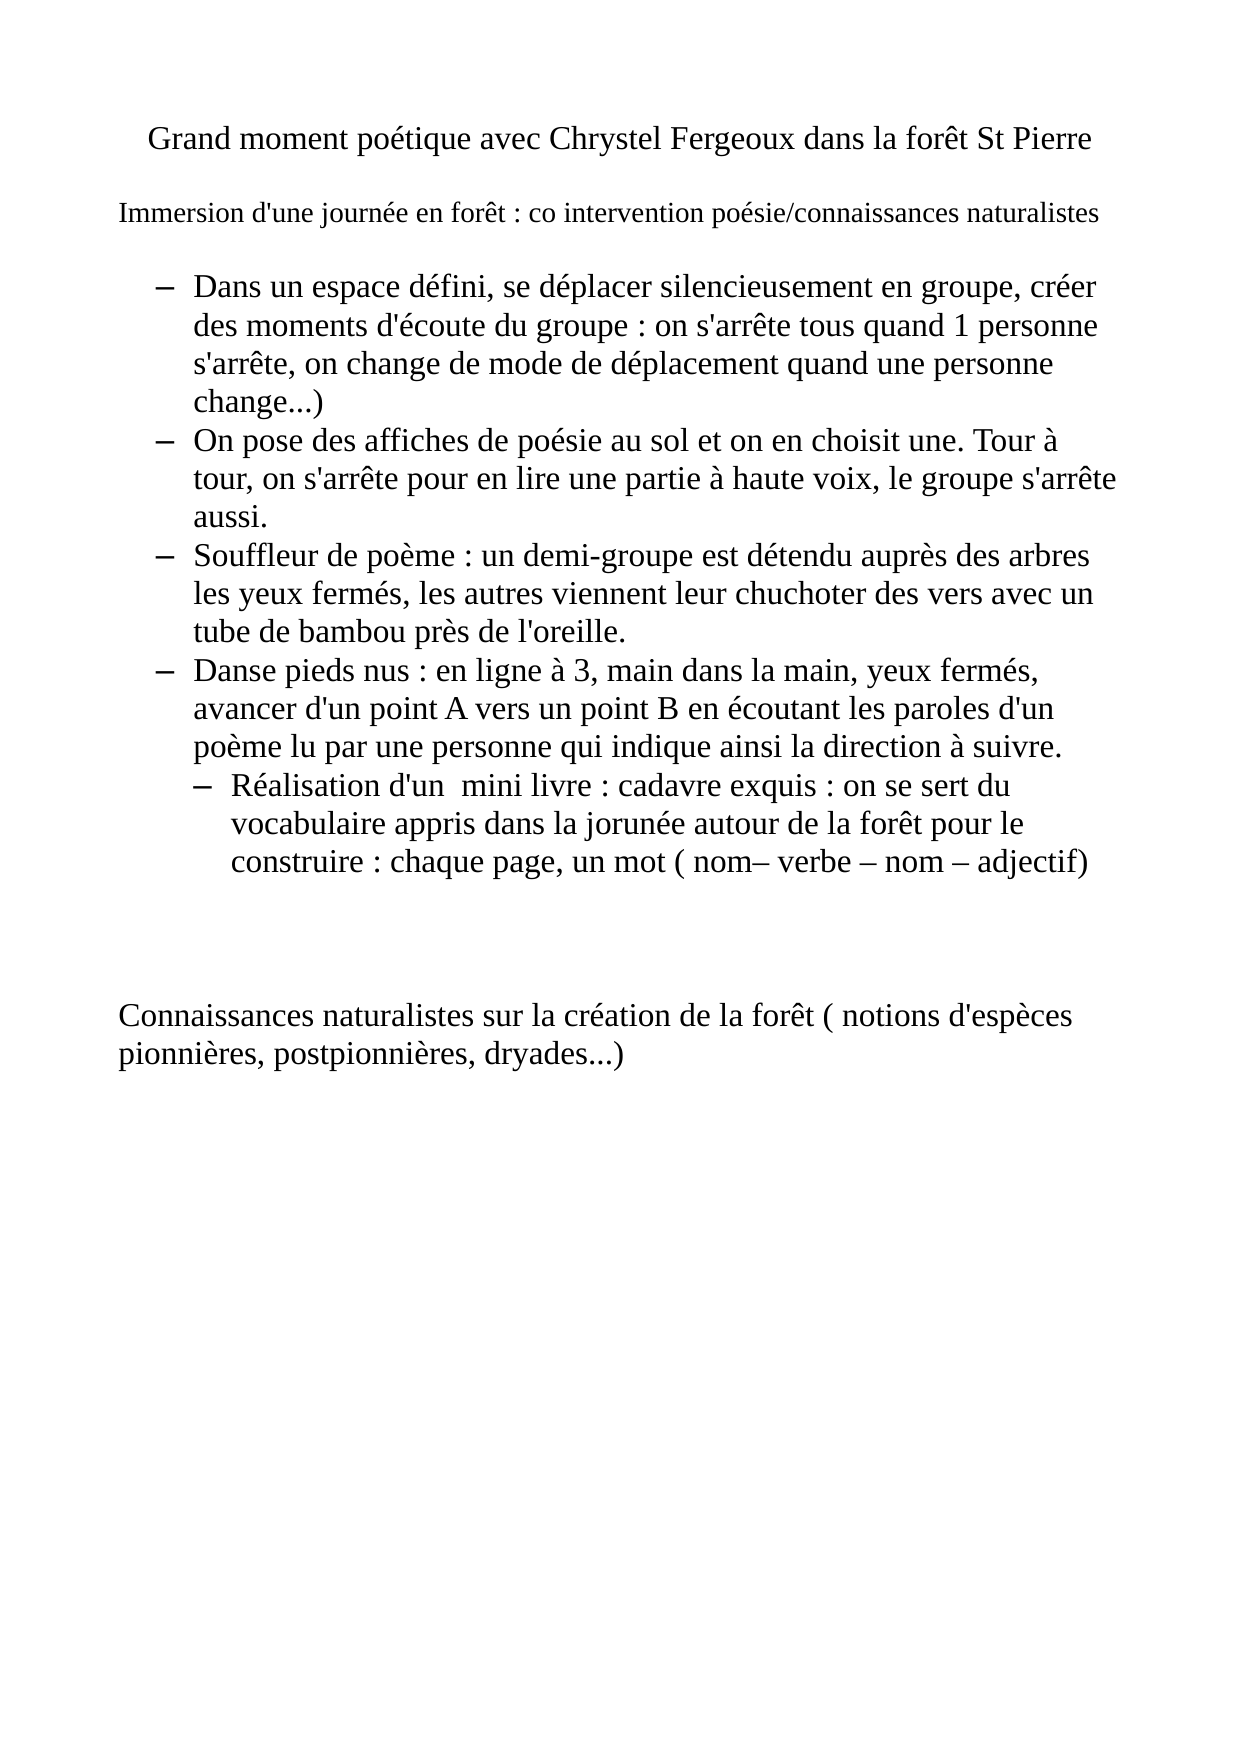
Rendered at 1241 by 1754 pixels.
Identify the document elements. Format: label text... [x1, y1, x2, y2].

list Réalisation d'un mini livre : cadavre exquis : on se sert du vocabulaire appris dans la jorunée autour de la forêt pour le construire : chaque page, un mot ( nom– verbe – nom – adjectif) [193, 765, 1122, 880]
list Souffleur de poème : un demi-groupe est détendu auprès des arbres les yeux fermés, les autres viennent leur chuchoter des vers avec un tube de bambou près de l'oreille. [156, 535, 1122, 650]
text Connaissances naturalistes sur la création de la forêt ( notions d'espèces pionnières, postpionnières, dryades...) [118, 995, 1122, 1072]
text Immersion d'une journée en forêt : co intervention poésie/connaissances naturalistes [118, 195, 1122, 228]
text Grand moment poétique avec Chrystel Fergeoux dans la forêt St Pierre [118, 118, 1122, 156]
list Danse pieds nus : en ligne à 3, main dans la main, yeux fermés, avancer d'un point A vers un point B en écoutant les paroles d'un poème lu par une personne qui indique ainsi la direction à suivre. [156, 650, 1122, 765]
list Dans un espace défini, se déplacer silencieusement en groupe, créer des moments d'écoute du groupe : on s'arrête tous quand 1 personne s'arrête, on change de mode de déplacement quand une personne change...) [156, 267, 1122, 420]
list On pose des affiches de poésie au sol et on en choisit une. Tour à tour, on s'arrête pour en lire une partie à haute voix, le groupe s'arrête aussi. [156, 420, 1122, 535]
